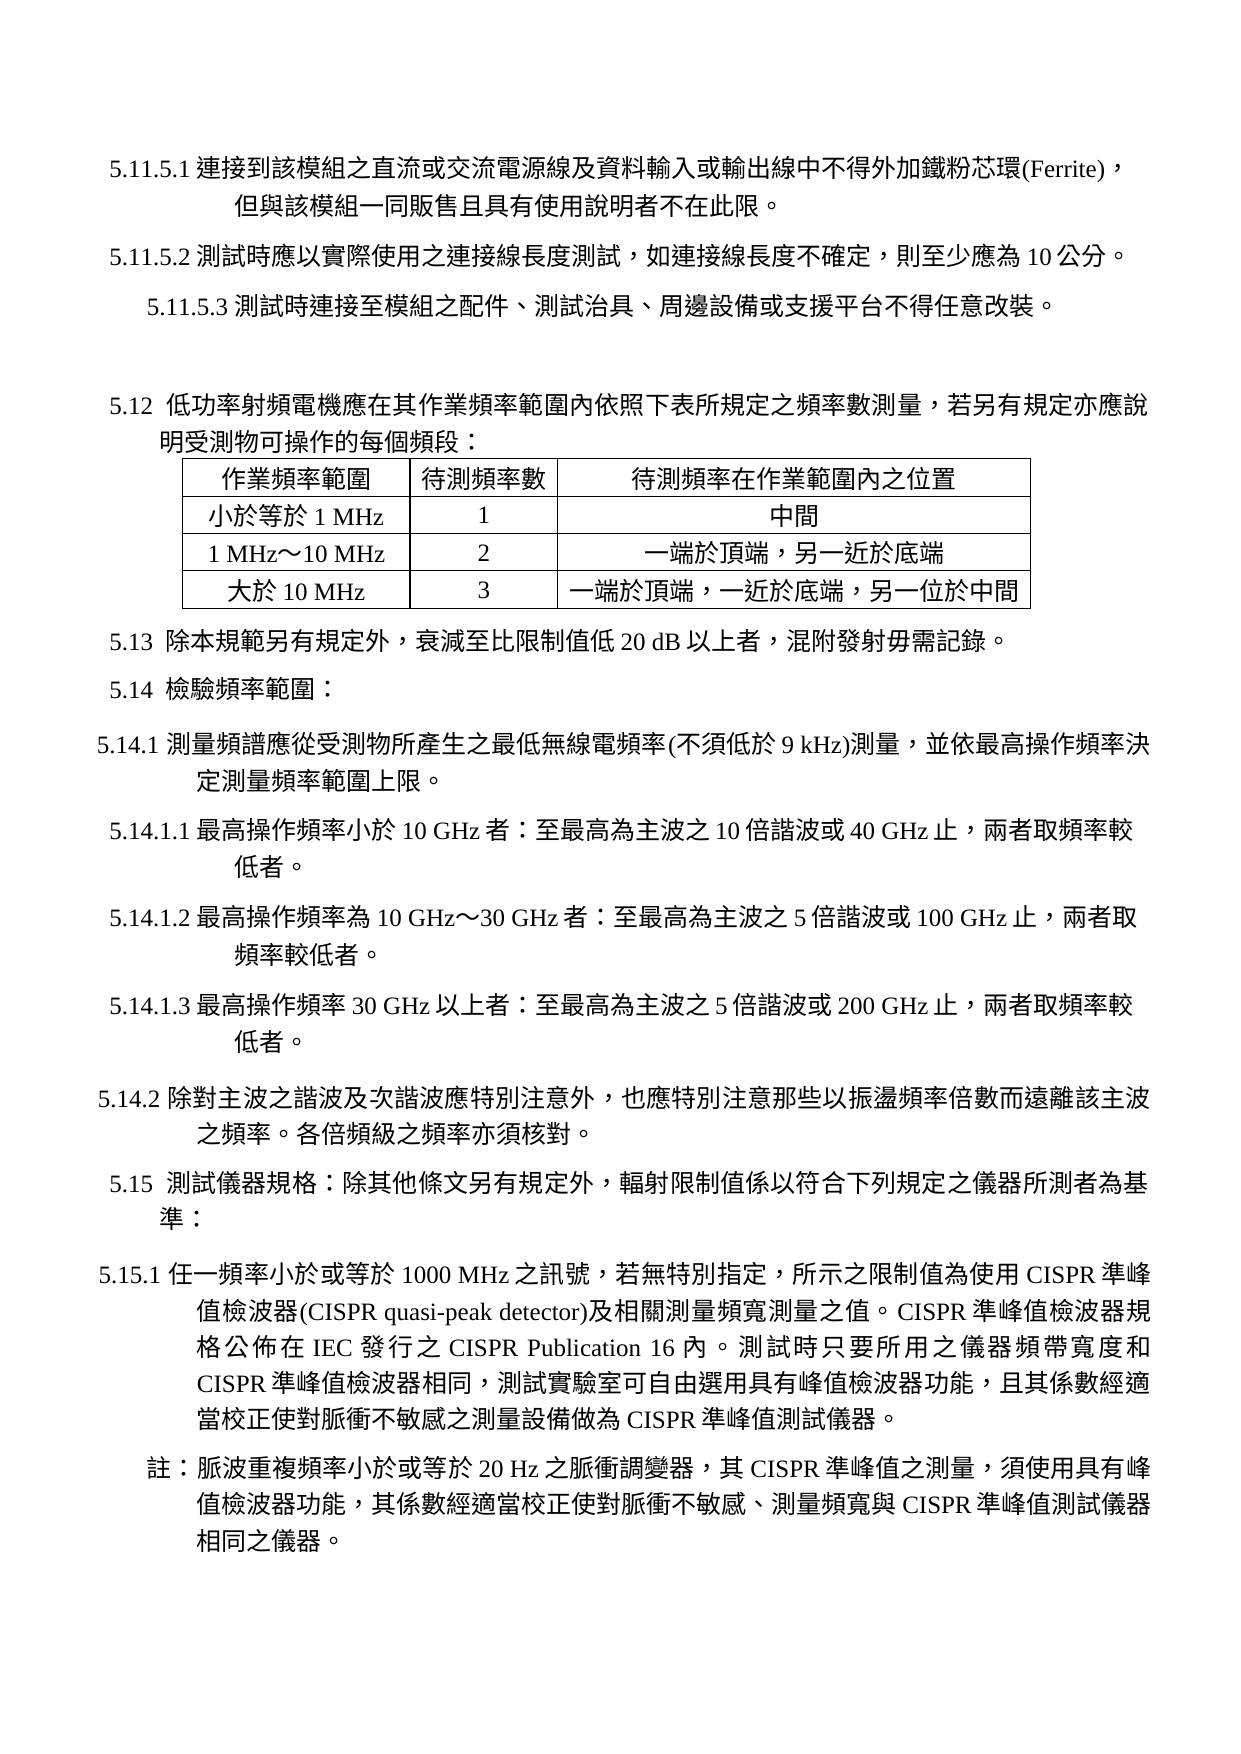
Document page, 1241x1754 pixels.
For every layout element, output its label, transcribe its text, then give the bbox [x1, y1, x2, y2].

text 5.14.1 測量頻譜應從受測物所產生之最低無線電頻率(不須低於9 kHz)測量，並依最高操作頻率決定測量頻率範圍上限。 [59, 725, 1152, 797]
list 測試儀器規格：除其他條文另有規定外，輻射限制值係以符合下列規定之儀器所測者為基準： [109, 1163, 1152, 1236]
table_header 作業頻率範圍 [183, 459, 409, 496]
table_cell 小於等於1 MHz [183, 497, 409, 533]
table_cell 2 [411, 534, 557, 570]
text 5.15.1 任一頻率小於或等於1000 MHz之訊號，若無特別指定，所示之限制值為使用CISPR準峰值檢波器(CISPR quasi-peak detector)及相關測量頻寬測量之值。CISPR準峰值檢波器規格公佈在IEC發行之CISPR Publication 16內。測試時只要所用之儀器頻帶寬度和CISPR準峰值檢波器相同，測試實驗室可自由選用具有峰值檢波器功能，且其係數經適當校正使對脈衝不敏感之測量設備做為CISPR準峰值測試儀器。 [59, 1255, 1152, 1436]
text 註：脈波重複頻率小於或等於20 Hz之脈衝調變器，其CISPR準峰值之測量，須使用具有峰值檢波器功能，其係數經適當校正使對脈衝不敏感、測量頻寬與CISPR準峰值測試儀器相同之儀器。 [147, 1448, 1152, 1557]
text 5.11.5.2 測試時應以實際使用之連接線長度測試，如連接線長度不確定，則至少應為10公分。 [59, 236, 1152, 273]
text 5.14.1.2 最高操作頻率為10 GHz～30 GHz者：至最高為主波之5倍諧波或100 GHz止，兩者取頻率較低者。 [59, 897, 1152, 972]
list 低功率射頻電機應在其作業頻率範圍內依照下表所規定之頻率數測量，若另有規定亦應說明受測物可操作的每個頻段： [109, 386, 1152, 458]
table_cell 大於10 MHz [183, 571, 409, 607]
table_cell 中間 [558, 497, 1030, 533]
list 檢驗頻率範圍： [109, 670, 1152, 706]
text 5.14.1.1 最高操作頻率小於10 GHz者：至最高為主波之10倍諧波或40 GHz止，兩者取頻率較低者。 [59, 810, 1152, 885]
table_cell 1 MHz～10 MHz [183, 534, 409, 570]
table_header 待測頻率在作業範圍內之位置 [558, 459, 1030, 496]
list 除本規範另有規定外，衰減至比限制值低20 dB以上者，混附發射毋需記錄。 [109, 621, 1152, 657]
table_header 待測頻率數 [411, 459, 557, 496]
table_cell 一端於頂端，另一近於底端 [558, 534, 1030, 570]
table_cell 1 [411, 497, 557, 533]
table_cell 一端於頂端，一近於底端，另一位於中間 [558, 571, 1030, 607]
text 5.11.5.3 測試時連接至模組之配件、測試治具、周邊設備或支援平台不得任意改裝。 [59, 286, 1152, 323]
text 5.11.5.1 連接到該模組之直流或交流電源線及資料輸入或輸出線中不得外加鐵粉芯環(Ferrite)，但與該模組一同販售且具有使用說明者不在此限。 [59, 148, 1152, 223]
text 5.14.1.3 最高操作頻率30 GHz以上者：至最高為主波之5倍諧波或200 GHz止，兩者取頻率較低者。 [59, 985, 1152, 1060]
text 5.14.2 除對主波之諧波及次諧波應特別注意外，也應特別注意那些以振盪頻率倍數而遠離該主波之頻率。各倍頻級之頻率亦須核對。 [59, 1078, 1152, 1151]
table_cell 3 [411, 571, 557, 607]
